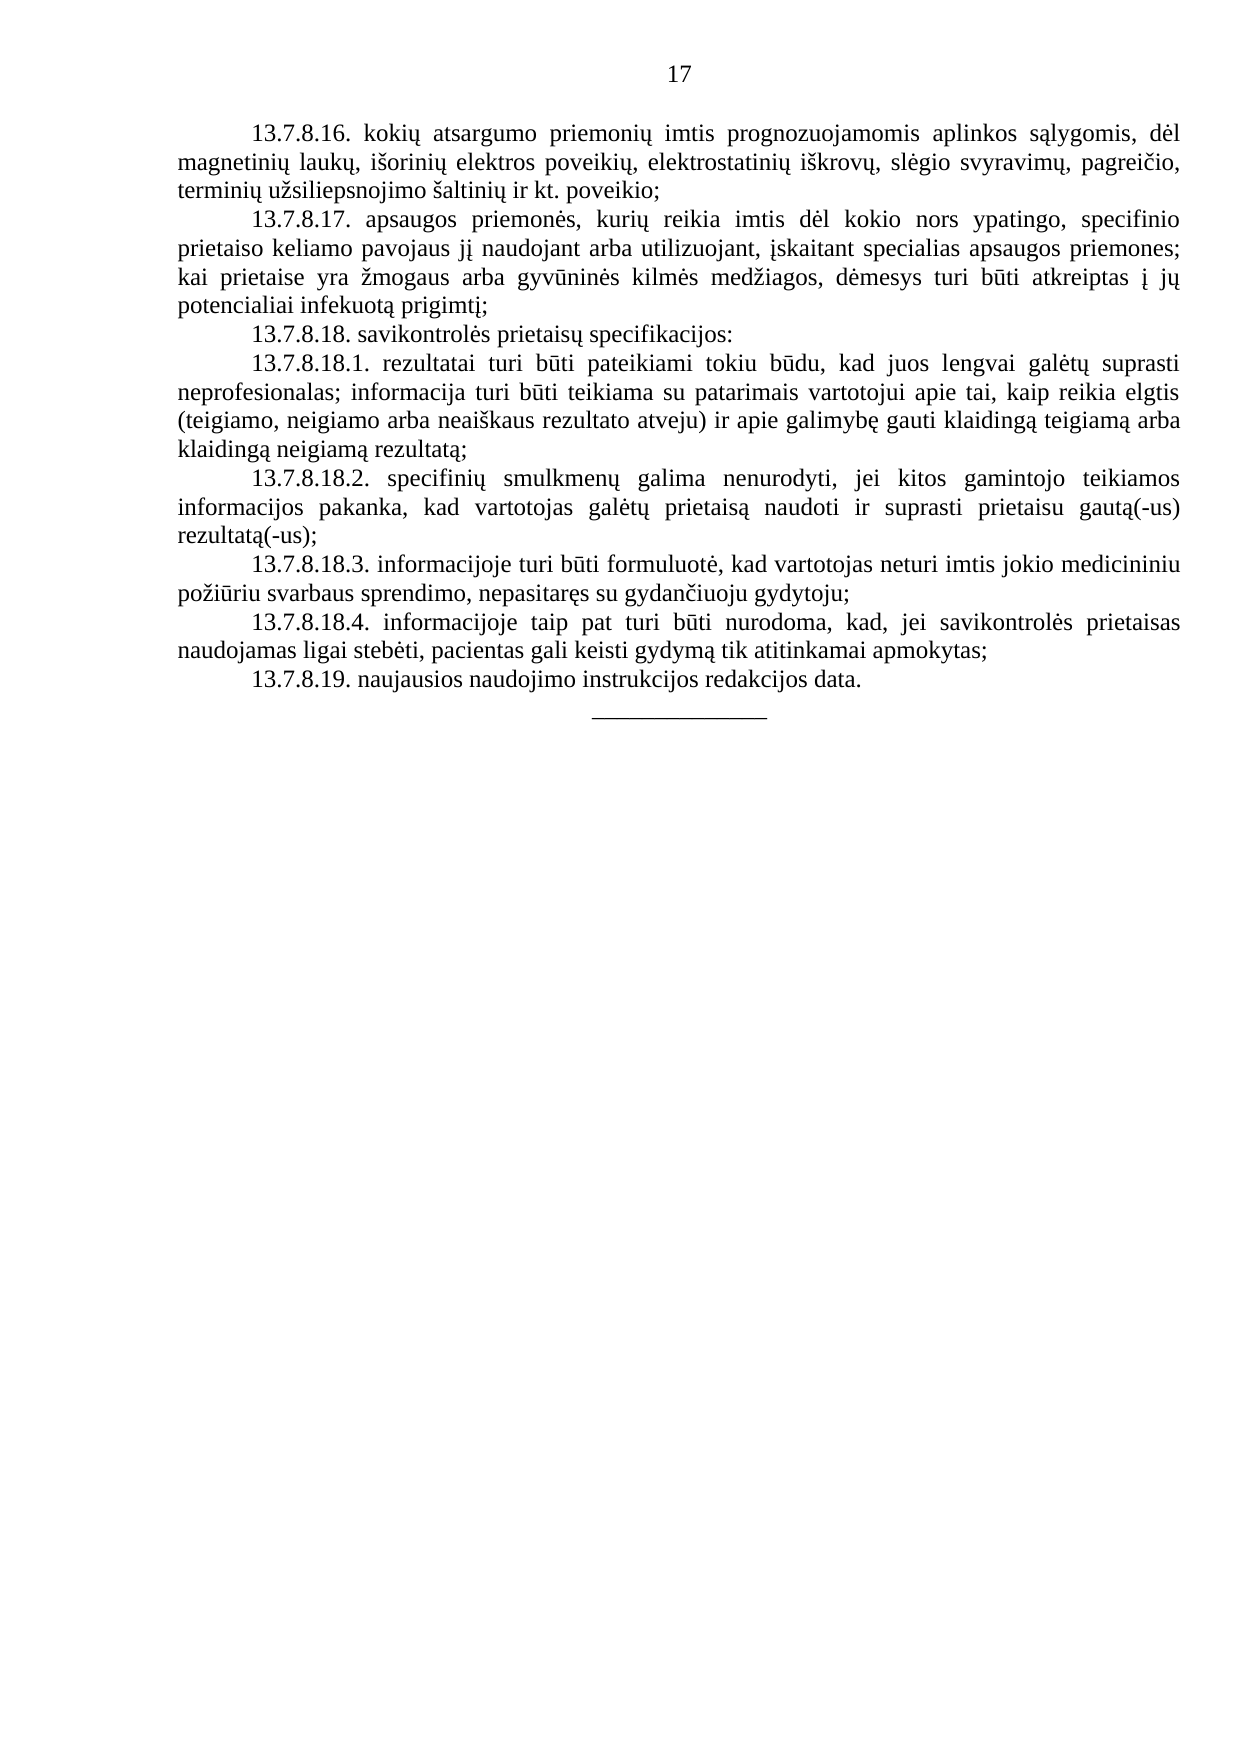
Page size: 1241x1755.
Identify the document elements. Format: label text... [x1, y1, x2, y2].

text 13.7.8.17. apsaugos priemonės, kurių reikia imtis dėl kokio nors ypatingo, specifinio prietaiso keliamo pavojaus jį naudojant arba utilizuojant, įskaitant specialias apsaugos priemones; kai prietaise yra žmogaus arba gyvūninės kilmės medžiagos, dėmesys turi būti atkreiptas į jų potencialiai infekuotą prigimtį; [177, 204, 1181, 319]
text ______________ [177, 693, 1181, 722]
text 13.7.8.18.4. informacijoje taip pat turi būti nurodoma, kad, jei savikontrolės prietaisas naudojamas ligai stebėti, pacientas gali keisti gydymą tik atitinkamai apmokytas; [177, 607, 1181, 664]
text 13.7.8.18.3. informacijoje turi būti formuluotė, kad vartotojas neturi imtis jokio medicininiu požiūriu svarbaus sprendimo, nepasitaręs su gydančiuoju gydytoju; [177, 549, 1181, 607]
text 13.7.8.18. savikontrolės prietaisų specifikacijos: [177, 319, 1181, 348]
text 13.7.8.19. naujausios naudojimo instrukcijos redakcijos data. [177, 664, 1181, 693]
text 13.7.8.18.2. specifinių smulkmenų galima nenurodyti, jei kitos gamintojo teikiamos informacijos pakanka, kad vartotojas galėtų prietaisą naudoti ir suprasti prietaisu gautą(-us) rezultatą(-us); [177, 463, 1181, 549]
text 13.7.8.16. kokių atsargumo priemonių imtis prognozuojamomis aplinkos sąlygomis, dėl magnetinių laukų, išorinių elektros poveikių, elektrostatinių iškrovų, slėgio svyravimų, pagreičio, terminių užsiliepsnojimo šaltinių ir kt. poveikio; [177, 118, 1181, 204]
text 13.7.8.18.1. rezultatai turi būti pateikiami tokiu būdu, kad juos lengvai galėtų suprasti neprofesionalas; informacija turi būti teikiama su patarimais vartotojui apie tai, kaip reikia elgtis (teigiamo, neigiamo arba neaiškaus rezultato atveju) ir apie galimybę gauti klaidingą teigiamą arba klaidingą neigiamą rezultatą; [177, 348, 1181, 463]
